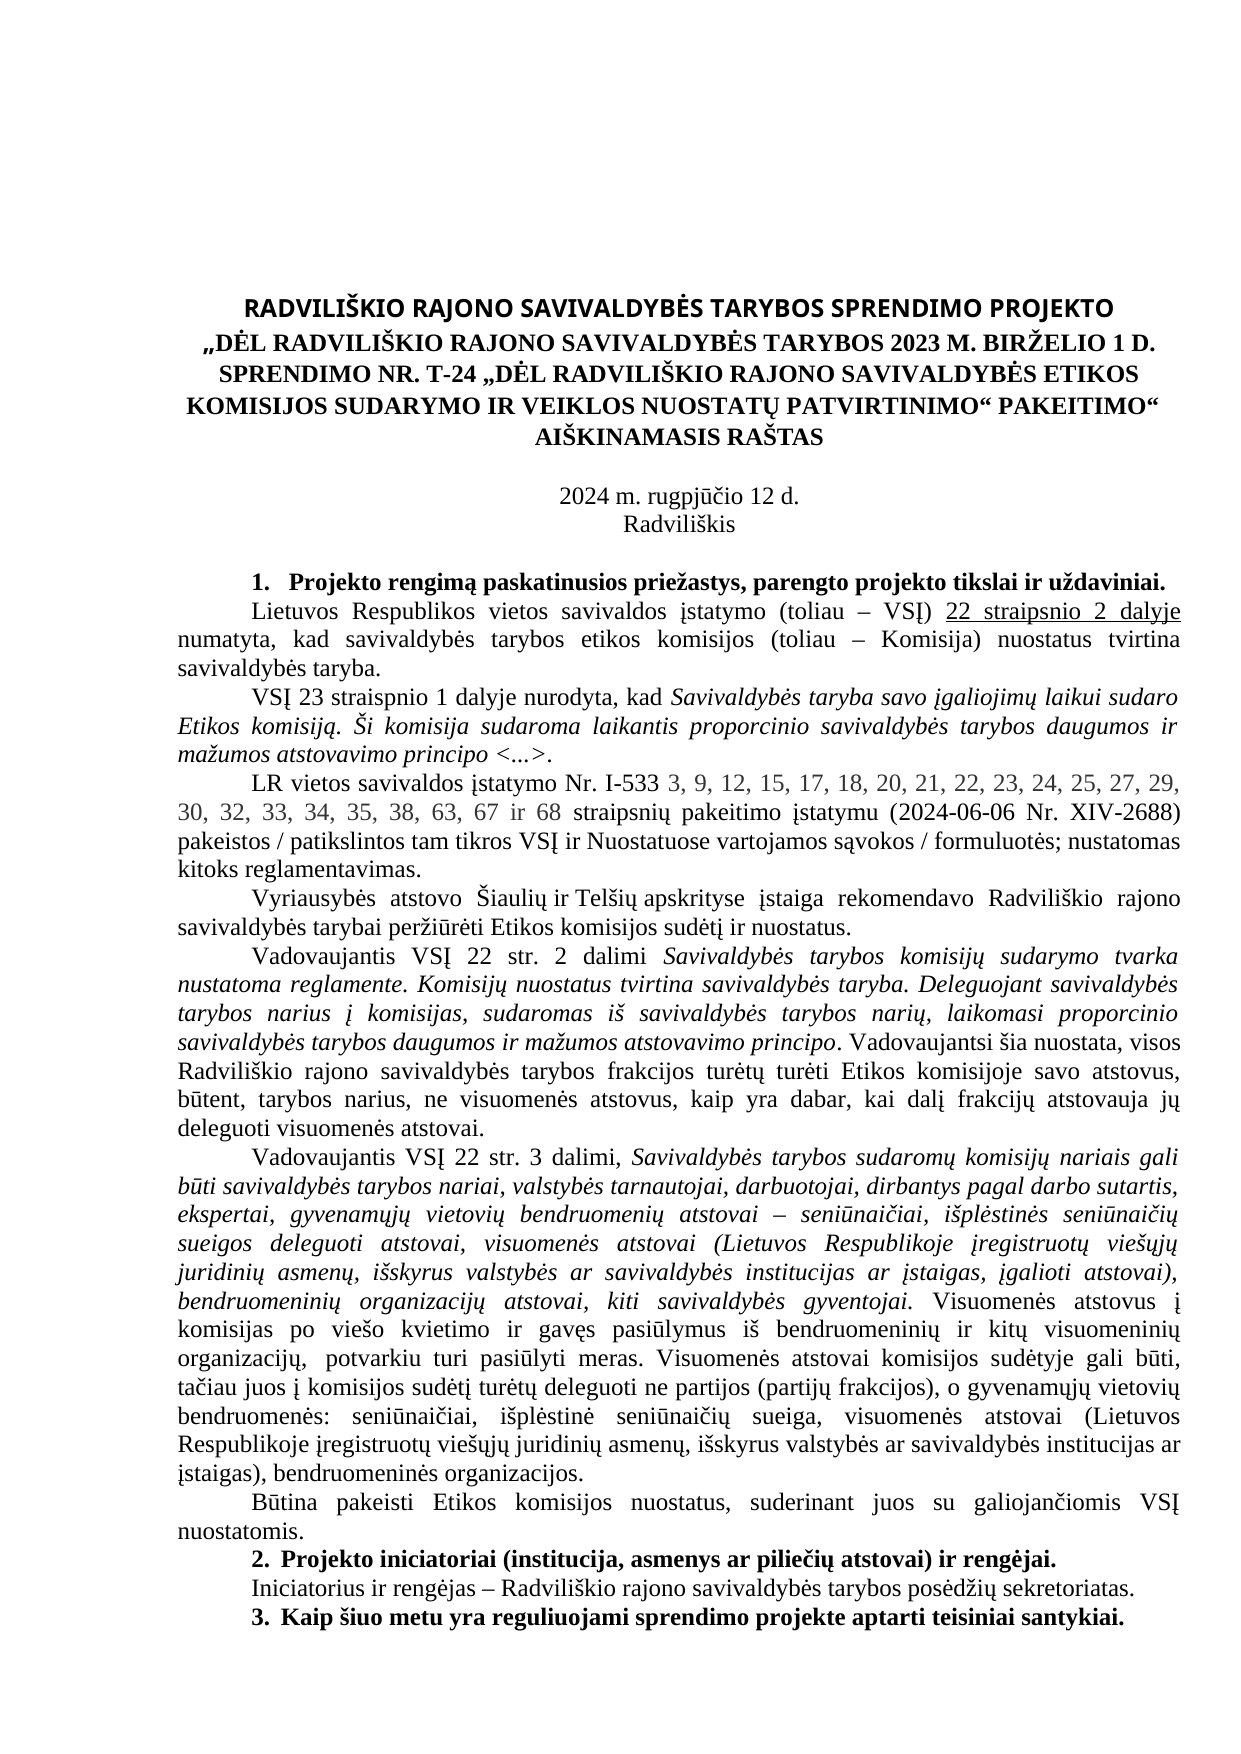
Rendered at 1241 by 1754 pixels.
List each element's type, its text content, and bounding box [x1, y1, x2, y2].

text AIŠKINAMASIS RAŠTAS [177, 422, 1181, 450]
text Vadovaujantis VSĮ 22 str. 3 dalimi, Savivaldybės tarybos sudaromų komisijų nariais gali būti savivaldybės tarybos nariai, valstybės tarnautojai, darbuotojai, dirbantys pagal darbo sutartis, ekspertai, gyvenamųjų vietovių bendruomenių atstovai – seniūnaičiai, išplėstinės seniūnaičių sueigos deleguoti atstovai, visuomenės atstovai (Lietuvos Respublikoje įregistruotų viešųjų juridinių asmenų, išskyrus valstybės ar savivaldybės institucijas ar įstaigas, įgalioti atstovai), bendruomeninių organizacijų atstovai, kiti savivaldybės gyventojai. Visuomenės atstovus į komisijas po viešo kvietimo ir gavęs pasiūlymus iš bendruomeninių ir kitų visuomeninių organizacijų, potvarkiu turi pasiūlyti meras. Visuomenės atstovai komisijos sudėtyje gali būti, tačiau juos į komisijos sudėtį turėtų deleguoti ne partijos (partijų frakcijos), o gyvenamųjų vietovių bendruomenės: seniūnaičiai, išplėstinė seniūnaičių sueiga, visuomenės atstovai (Lietuvos Respublikoje įregistruotų viešųjų juridinių asmenų, išskyrus valstybės ar savivaldybės institucijas ar įstaigas), bendruomeninės organizacijos. [177, 1142, 1181, 1487]
text Radviliškis [177, 509, 1181, 538]
text Lietuvos Respublikos vietos savivaldos įstatymo (toliau – VSĮ) 22 straipsnio 2 dalyje numatyta, kad savivaldybės tarybos etikos komisijos (toliau – Komisija) nuostatus tvirtina savivaldybės taryba. [177, 596, 1181, 682]
text 2. Projekto iniciatoriai (institucija, asmenys ar piliečių atstovai) ir rengėjai. [251, 1544, 1181, 1573]
text 2024 m. rugpjūčio 12 d. [177, 481, 1181, 509]
text Būtina pakeisti Etikos komisijos nuostatus, suderinant juos su galiojančiomis VSĮ nuostatomis. [177, 1487, 1181, 1544]
text 1. Projekto rengimą paskatinusios priežastys, parengto projekto tikslai ir uždaviniai. [251, 567, 1181, 596]
text Vyriausybės atstovo Šiaulių ir Telšių apskrityse įstaiga rekomendavo Radviliškio rajono savivaldybės tarybai peržiūrėti Etikos komisijos sudėtį ir nuostatus. [177, 883, 1181, 941]
text Vadovaujantis VSĮ 22 str. 2 dalimi Savivaldybės tarybos komisijų sudarymo tvarka nustatoma reglamente. Komisijų nuostatus tvirtina savivaldybės taryba. Deleguojant savivaldybės tarybos narius į komisijas, sudaromas iš savivaldybės tarybos narių, laikomasi proporcinio savivaldybės tarybos daugumos ir mažumos atstovavimo principo. Vadovaujantsi šia nuostata, visos Radviliškio rajono savivaldybės tarybos frakcijos turėtų turėti Etikos komisijoje savo atstovus, būtent, tarybos narius, ne visuomenės atstovus, kaip yra dabar, kai dalį frakcijų atstovauja jų deleguoti visuomenės atstovai. [177, 941, 1181, 1142]
text LR vietos savivaldos įstatymo Nr. I-533 3, 9, 12, 15, 17, 18, 20, 21, 22, 23, 24, 25, 27, 29, 30, 32, 33, 34, 35, 38, 63, 67 ir 68 straipsnių pakeitimo įstatymu (2024-06-06 Nr. XIV-2688) pakeistos / patikslintos tam tikros VSĮ ir Nuostatuose vartojamos sąvokos / formuluotės; nustatomas kitoks reglamentavimas. [177, 768, 1181, 883]
text „DĖL RADVILIŠKIO RAJONO SAVIVALDYBĖS TARYBOS 2023 M. BIRŽELIO 1 D. SPRENDIMO NR. T-24 „DĖL RADVILIŠKIO RAJONO SAVIVALDYBĖS ETIKOS KOMISIJOS SUDARYMO IR VEIKLOS NUOSTATŲ PATVIRTINIMO“ PAKEITIMO“ [177, 325, 1181, 422]
text Iniciatorius ir rengėjas – Radviliškio rajono savivaldybės tarybos posėdžių sekretoriatas. [177, 1573, 1181, 1602]
text RADVILIŠKIO RAJONO SAVIVALDYBĖS TARYBOS SPRENDIMO PROJEKTO [177, 291, 1181, 325]
text VSĮ 23 straispnio 1 dalyje nurodyta, kad Savivaldybės taryba savo įgaliojimų laikui sudaro Etikos komisiją. Ši komisija sudaroma laikantis proporcinio savivaldybės tarybos daugumos ir mažumos atstovavimo principo <...>. [177, 682, 1181, 768]
text 3. Kaip šiuo metu yra reguliuojami sprendimo projekte aptarti teisiniai santykiai. [251, 1602, 1181, 1631]
